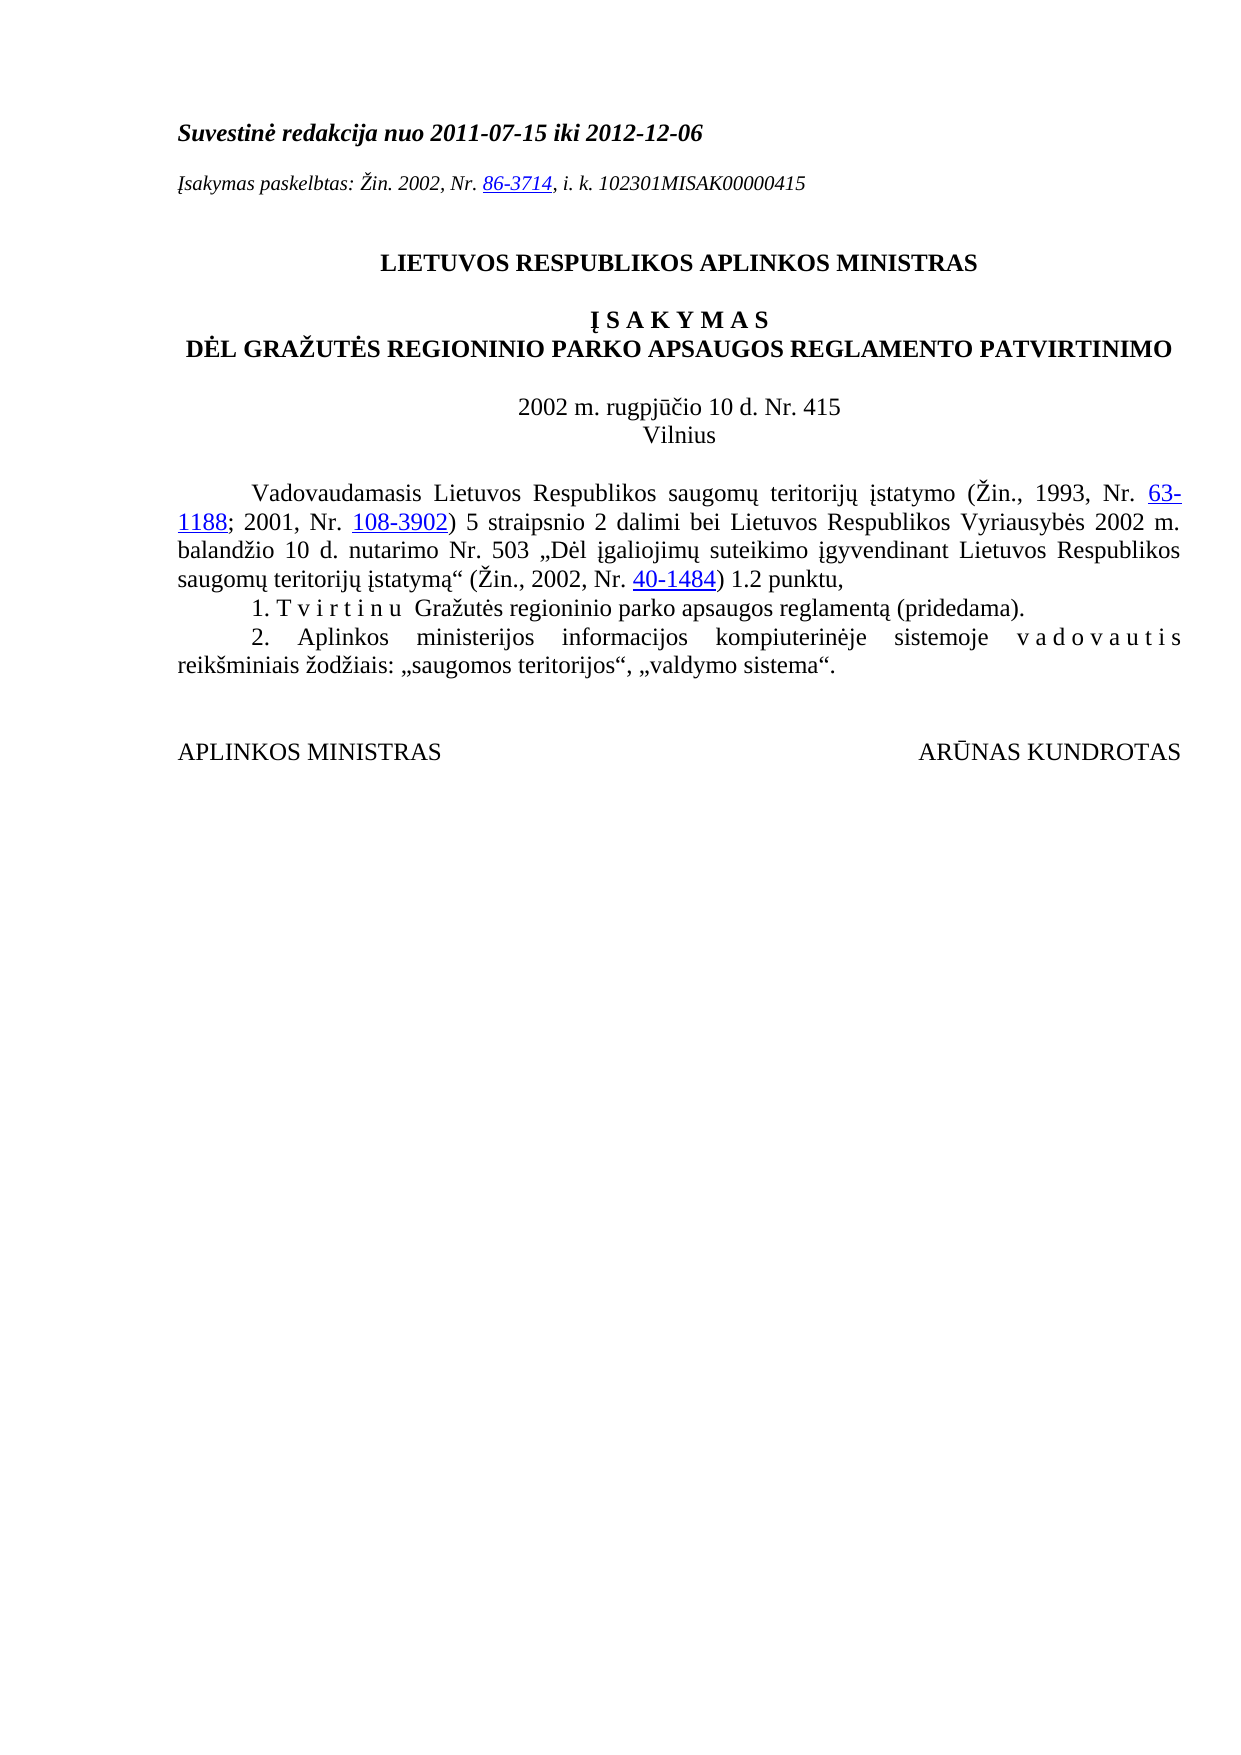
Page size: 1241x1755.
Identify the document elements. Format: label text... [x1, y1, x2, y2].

text 2. Aplinkos ministerijos informacijos kompiuterinėje sistemoje vadovautis reikšminiais žodžiais: „saugomos teritorijos“, „valdymo sistema“. [177, 622, 1181, 679]
text Į S A K Y M A S [177, 305, 1181, 334]
text APLINKOS MINISTRAS ARŪNAS KUNDROTAS [177, 737, 1181, 765]
text LIETUVOS RESPUBLIKOS APLINKOS MINISTRAS [177, 248, 1181, 277]
text Vadovaudamasis Lietuvos Respublikos saugomų teritorijų įstatymo (Žin., 1993, Nr. 63-1188; 2001, Nr. 108-3902) 5 straipsnio 2 dalimi bei Lietuvos Respublikos Vyriausybės 2002 m. balandžio 10 d. nutarimo Nr. 503 „Dėl įgaliojimų suteikimo įgyvendinant Lietuvos Respublikos saugomų teritorijų įstatymą“ (Žin., 2002, Nr. 40-1484) 1.2 punktu, [177, 478, 1181, 593]
text Suvestinė redakcija nuo 2011-07-15 iki 2012-12-06 [177, 118, 1181, 147]
text Vilnius [177, 420, 1181, 449]
text DĖL GRAŽUTĖS REGIONINIO PARKO APSAUGOS REGLAMENTO PATVIRTINIMO [177, 334, 1181, 363]
text Įsakymas paskelbtas: Žin. 2002, Nr. 86-3714, i. k. 102301MISAK00000415 [177, 171, 1181, 195]
text 2002 m. rugpjūčio 10 d. Nr. 415 [177, 392, 1181, 420]
text 1. Tvirtinu Gražutės regioninio parko apsaugos reglamentą (pridedama). [177, 593, 1181, 622]
